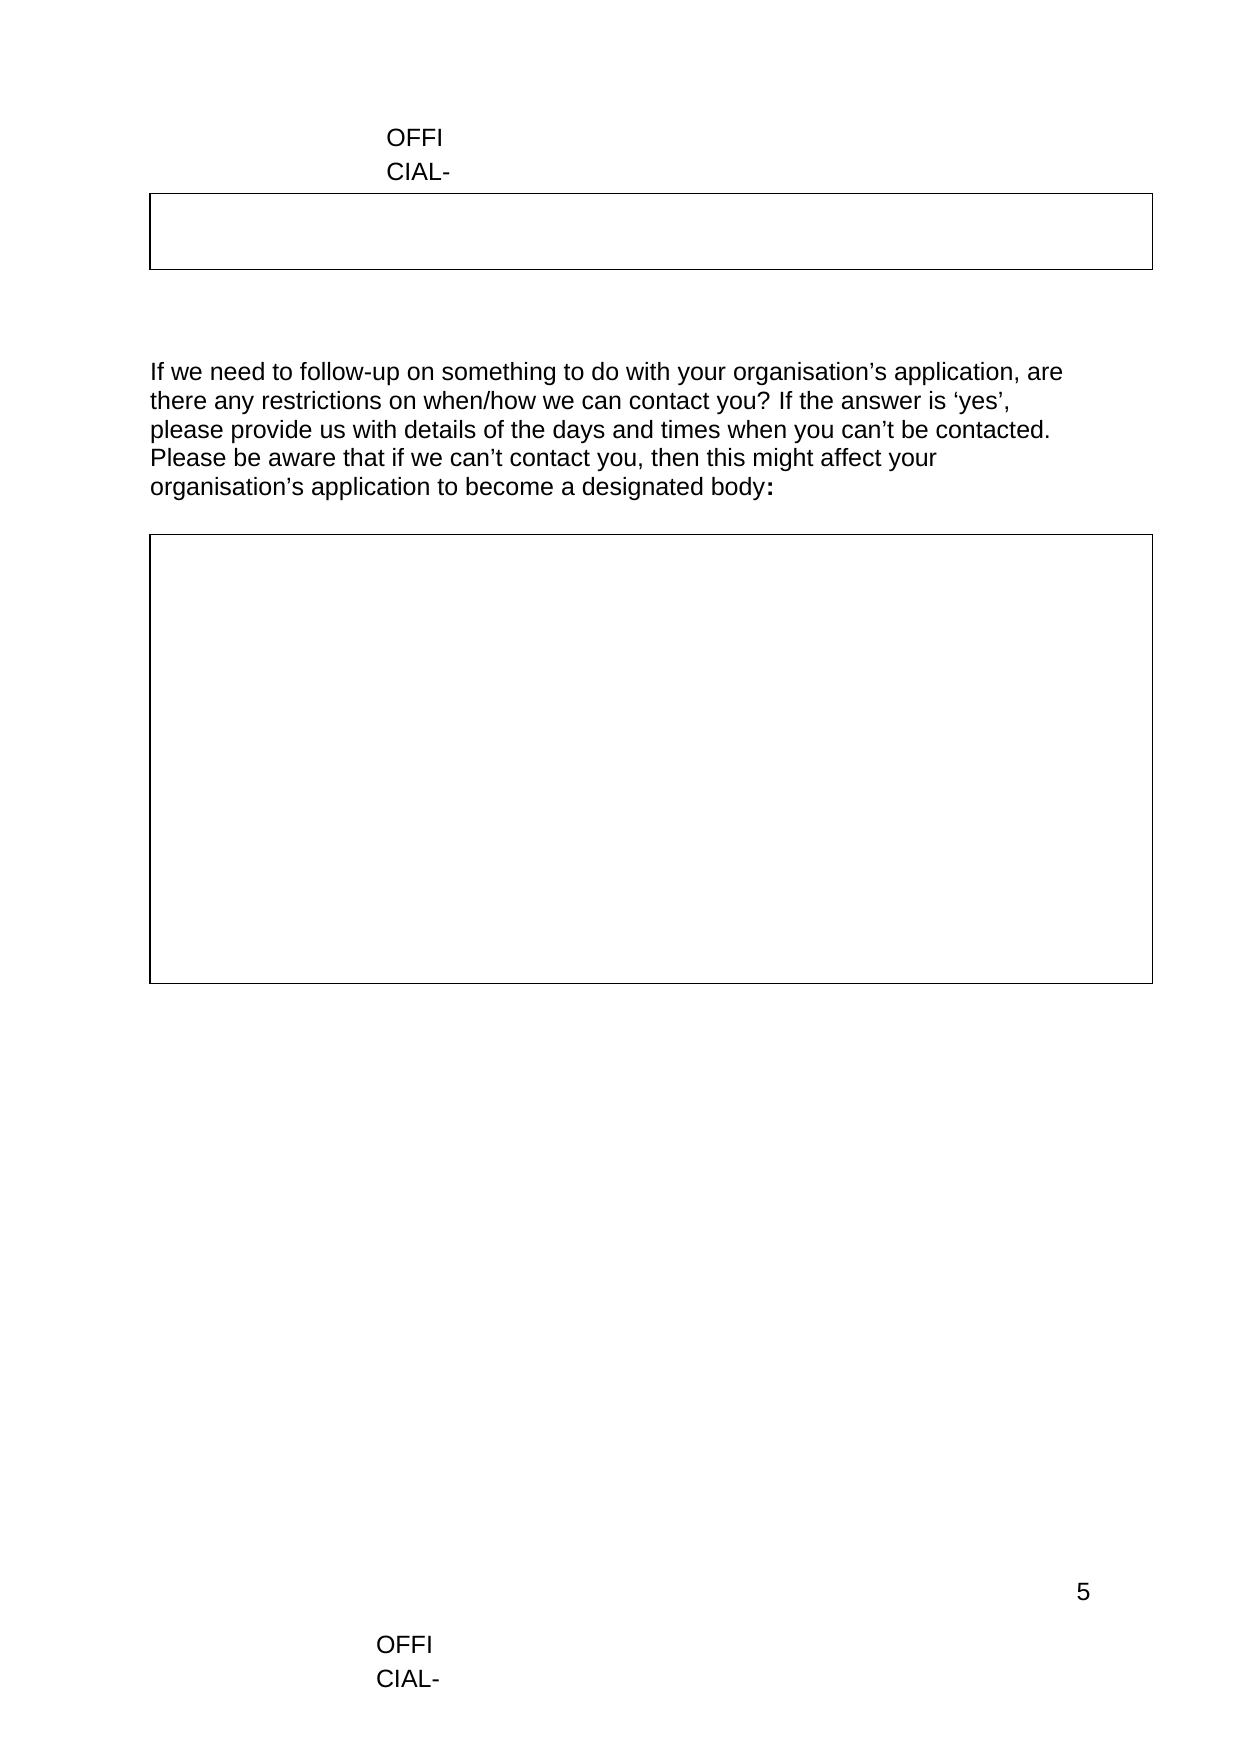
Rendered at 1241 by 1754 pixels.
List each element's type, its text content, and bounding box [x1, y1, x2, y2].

text If we need to follow-up on something to do with your organisation’s application, are there any restrictions on when/how we can contact you? If the answer is ‘yes’, please provide us with details of the days and times when you can’t be contacted. Please be aware that if we can’t contact you, then this might affect your organisation’s application to become a designated body: [150, 357, 1090, 501]
table_header [151, 535, 1152, 983]
table_header [151, 194, 1152, 269]
